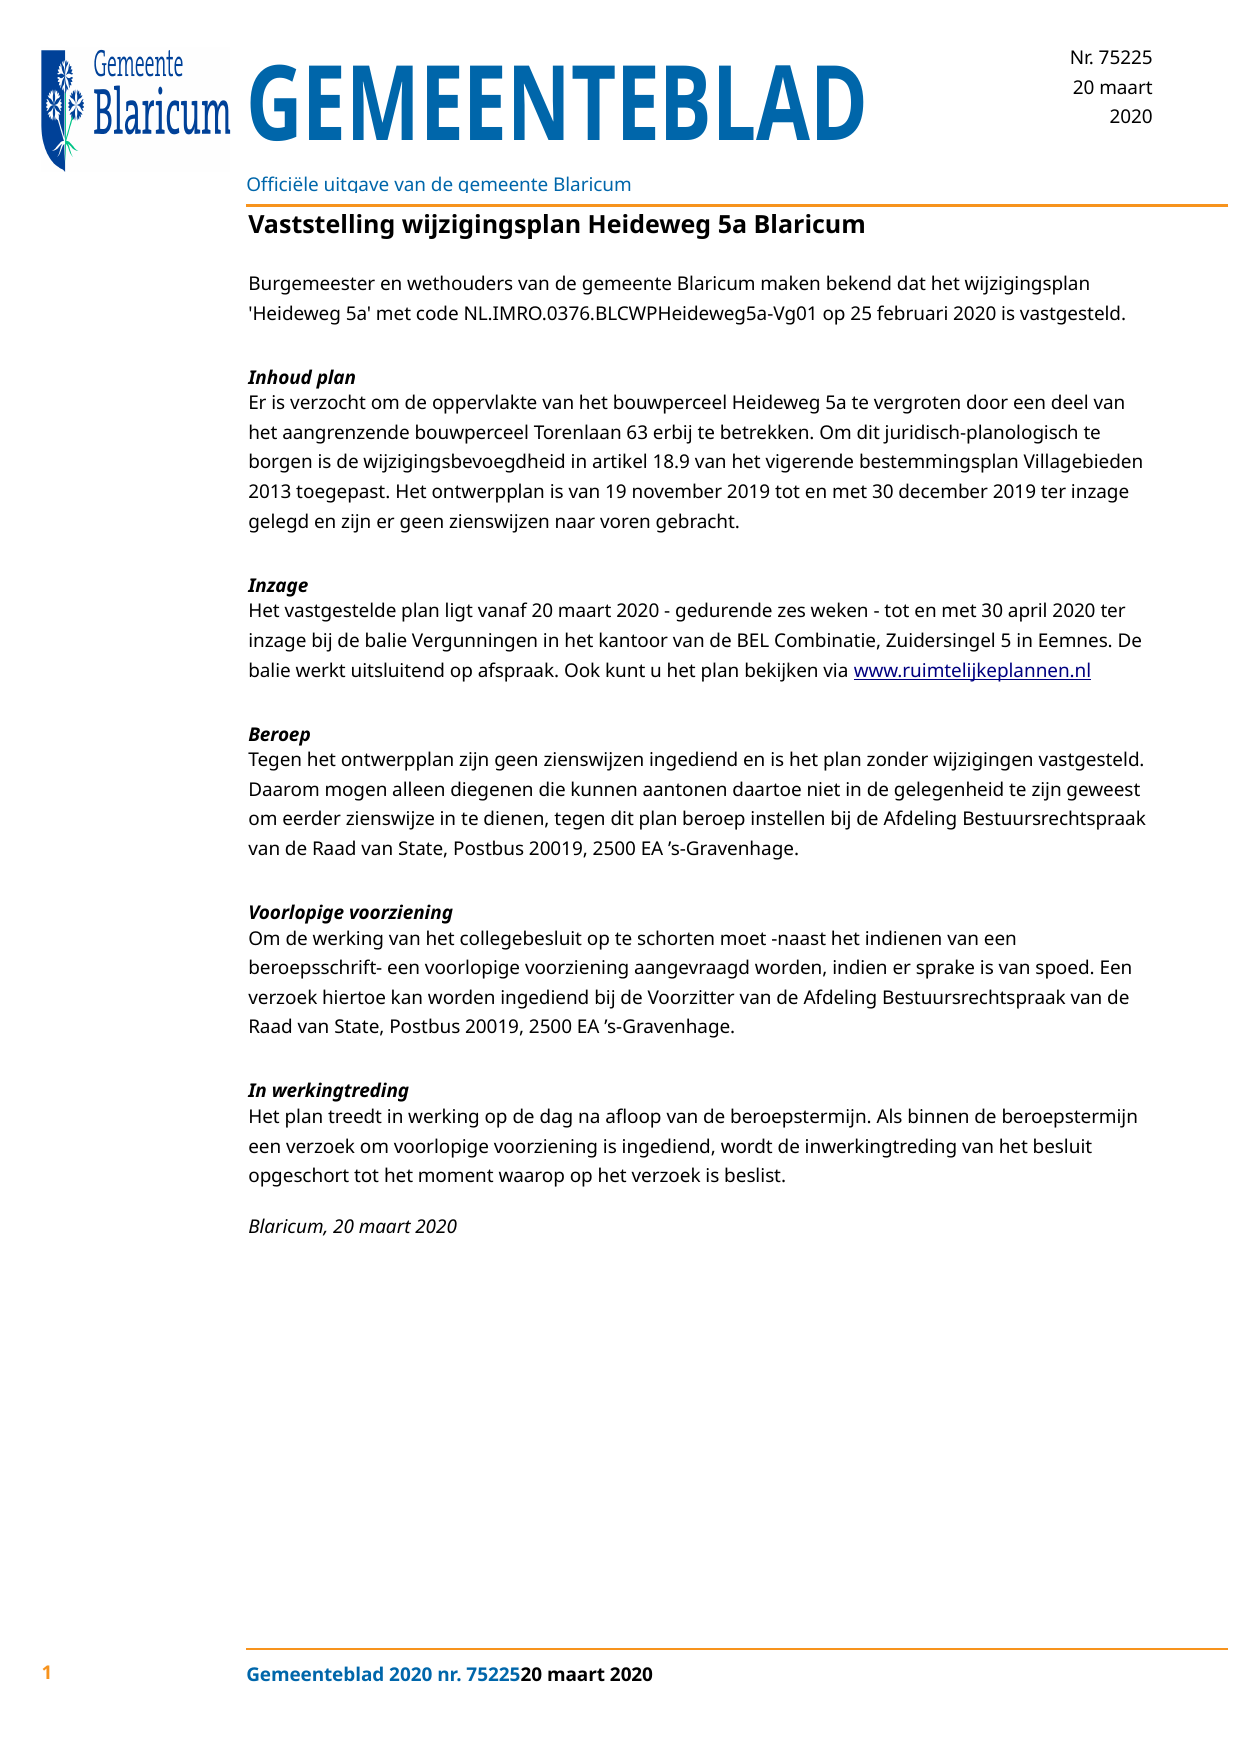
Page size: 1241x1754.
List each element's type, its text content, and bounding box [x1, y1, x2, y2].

text Het vastgestelde plan ligt vanaf 20 maart 2020 - gedurende zes weken - tot en met 30 april 2020 ter inzage bij de balie Vergunningen in het kantoor van de BEL Combinatie, Zuidersingel 5 in Eemnes. De balie werkt uitsluitend op afspraak. Ook kunt u het plan bekijken via www.ruimtelijkeplannen.nl [248, 598, 1152, 682]
text Voorlopige voorziening [248, 899, 1152, 925]
text Inhoud plan [248, 364, 1152, 389]
text In werkingtreding [248, 1078, 1152, 1103]
picture [41, 47, 231, 172]
text Het plan treedt in werking op de dag na afloop van de beroepstermijn. Als binnen de beroepstermijn een verzoek om voorlopige voorziening is ingediend, wordt de inwerkingtreding van het besluit opgeschort tot het moment waarop op het verzoek is beslist. [248, 1103, 1152, 1188]
text Beroep [248, 721, 1152, 746]
text Burgemeester en wethouders van de gemeente Blaricum maken bekend dat het wijzigingsplan 'Heideweg 5a' met code NL.IMRO.0376.BLCWPHeideweg5a-Vg01 op 25 februari 2020 is vastgesteld. [248, 270, 1152, 326]
text Er is verzocht om de oppervlakte van het bouwperceel Heideweg 5a te vergroten door een deel van het aangrenzende bouwperceel Torenlaan 63 erbij te betrekken. Om dit juridisch‐planologisch te borgen is de wijzigingsbevoegdheid in artikel 18.9 van het vigerende bestemmingsplan Villagebieden 2013 toegepast. Het ontwerpplan is van 19 november 2019 tot en met 30 december 2019 ter inzage gelegd en zijn er geen zienswijzen naar voren gebracht. [248, 389, 1152, 534]
text Om de werking van het collegebesluit op te schorten moet -naast het indienen van een beroepsschrift- een voorlopige voorziening aangevraagd worden, indien er sprake is van spoed. Een verzoek hiertoe kan worden ingediend bij de Voorzitter van de Afdeling Bestuursrechtspraak van de Raad van State, Postbus 20019, 2500 EA ’s-Gravenhage. [248, 925, 1152, 1039]
text Inzage [248, 572, 1152, 598]
text Blaricum, 20 maart 2020 [248, 1213, 1152, 1239]
text Tegen het ontwerpplan zijn geen zienswijzen ingediend en is het plan zonder wijzigingen vastgesteld. Daarom mogen alleen diegenen die kunnen aantonen daartoe niet in de gelegenheid te zijn geweest om eerder zienswijze in te dienen, tegen dit plan beroep instellen bij de Afdeling Bestuursrechtspraak van de Raad van State, Postbus 20019, 2500 EA ’s-Gravenhage. [248, 746, 1152, 861]
text Vaststelling wijzigingsplan Heideweg 5a Blaricum [248, 207, 1152, 241]
